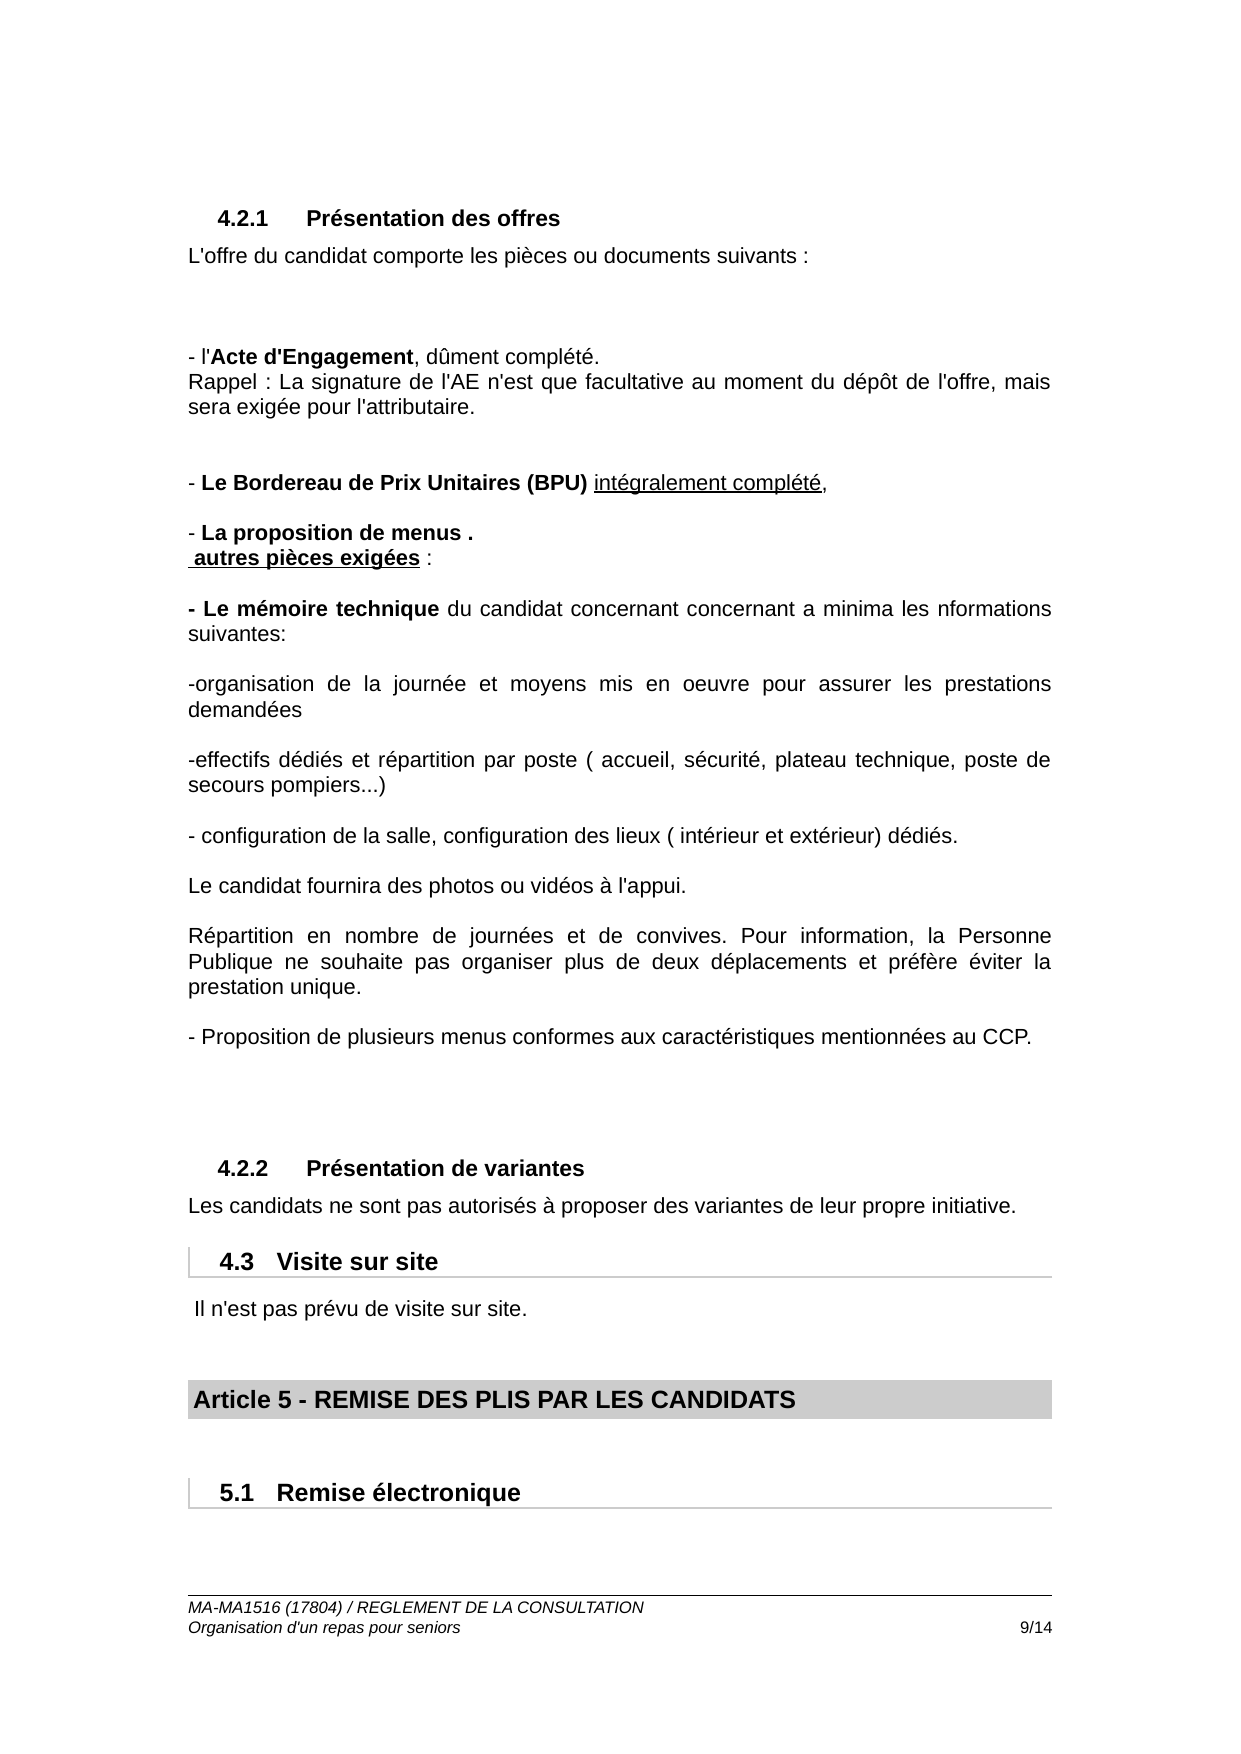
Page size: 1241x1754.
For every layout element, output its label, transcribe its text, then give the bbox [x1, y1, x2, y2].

text Les candidats ne sont pas autorisés à proposer des variantes de leur propre initiative. [188, 1193, 1052, 1218]
subtitle Remise électronique [190, 1478, 1052, 1507]
subtitle Présentation des offres [188, 204, 1052, 231]
text Rappel : La signature de l'AE n'est que facultative au moment du dépôt de l'offre, mais sera exigée pour l'attributaire. [188, 369, 1052, 419]
text autres pièces exigées : [188, 545, 1052, 570]
subtitle REMISE DES PLIS PAR LES CANDIDATS [190, 1382, 1050, 1417]
text Il n'est pas prévu de visite sur site. [188, 1296, 1052, 1321]
text Le candidat fournira des photos ou vidéos à l'appui. [188, 873, 1052, 898]
text - La proposition de menus . [188, 520, 1052, 545]
subtitle Présentation de variantes [188, 1154, 1052, 1181]
subtitle Visite sur site [190, 1247, 1052, 1276]
text - Proposition de plusieurs menus conformes aux caractéristiques mentionnées au CCP. [188, 1024, 1052, 1049]
text - Le mémoire technique du candidat concernant concernant a minima les nformations suivantes: [188, 596, 1052, 646]
text Répartition en nombre de journées et de convives. Pour information, la Personne Publique ne souhaite pas organiser plus de deux déplacements et préfère éviter la prestation unique. [188, 923, 1052, 999]
text -organisation de la journée et moyens mis en oeuvre pour assurer les prestations demandées [188, 671, 1052, 722]
text -effectifs dédiés et répartition par poste ( accueil, sécurité, plateau technique, poste de secours pompiers...) [188, 747, 1052, 797]
text L'offre du candidat comporte les pièces ou documents suivants : [188, 243, 1052, 268]
text - l'Acte d'Engagement, dûment complété. [188, 343, 1052, 369]
text - Le Bordereau de Prix Unitaires (BPU) intégralement complété, [188, 469, 1052, 495]
text - configuration de la salle, configuration des lieux ( intérieur et extérieur) dédiés. [188, 822, 1052, 848]
